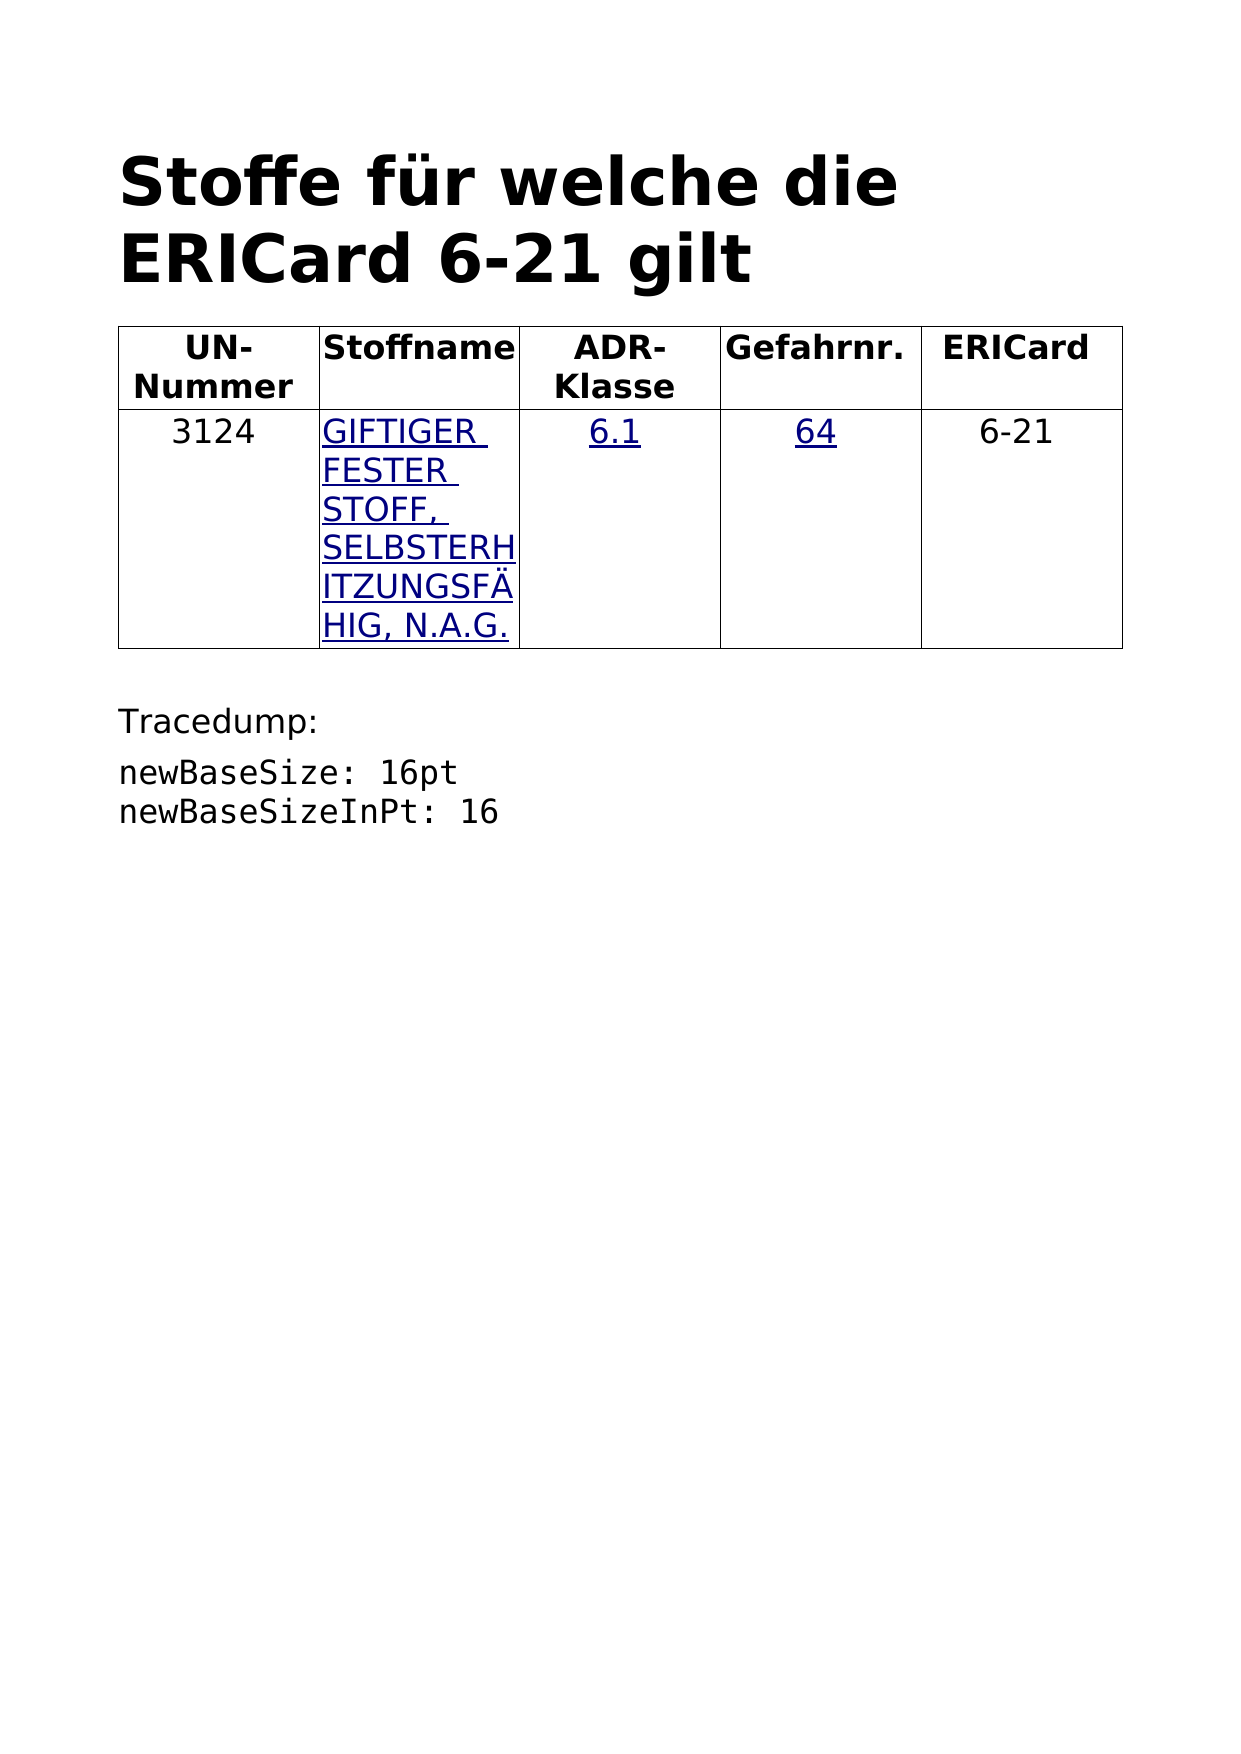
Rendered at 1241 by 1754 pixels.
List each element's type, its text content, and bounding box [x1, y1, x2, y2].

table_cell 6.1 [520, 410, 720, 648]
table_cell 3124 [119, 410, 319, 648]
text newBaseSize: 16pt newBaseSizeInPt: 16 [118, 753, 1122, 831]
table_cell GIFTIGER FESTER STOFF, SELBSTERHITZUNGSFÄHIG, N.A.G. [320, 410, 519, 648]
subtitle Stoffe für welche die ERICard 6-21 gilt [118, 143, 1122, 298]
table_header ERICard [922, 327, 1122, 409]
text Tracedump: [118, 663, 1122, 741]
table_header ADR-Klasse [520, 327, 720, 409]
table_cell 6-21 [922, 410, 1122, 648]
table_cell 64 [721, 410, 921, 648]
table_header UN-Nummer [119, 327, 319, 409]
table_header Stoffname [320, 327, 519, 409]
table_header Gefahrnr. [721, 327, 921, 409]
